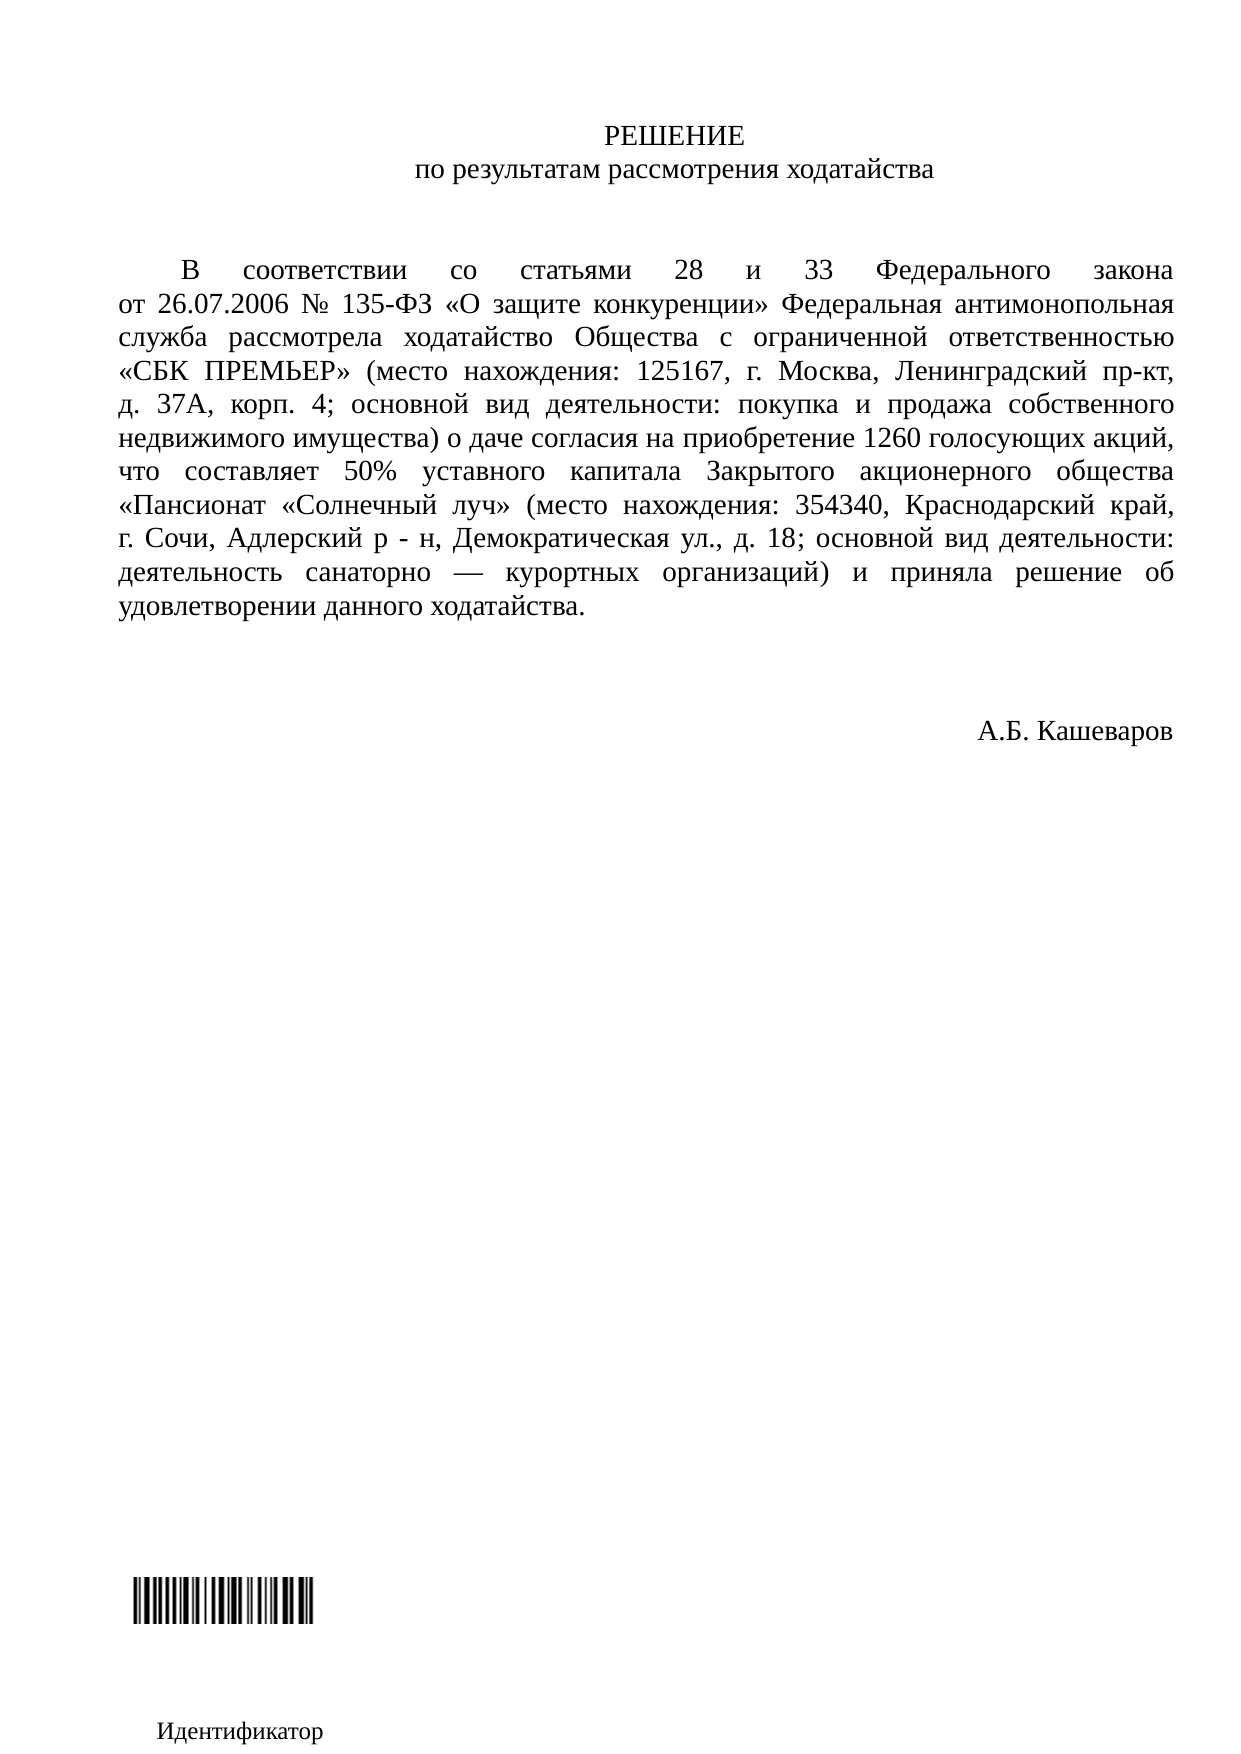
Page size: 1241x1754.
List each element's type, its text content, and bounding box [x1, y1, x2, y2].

text В соответствии со статьями 28 и 33 Федерального закона от 26.07.2006 № 135-ФЗ «О защите конкуренции» Федеральная антимонопольная служба рассмотрела ходатайство Общества с ограниченной ответственностью «СБК ПРЕМЬЕР» (место нахождения: 125167, г. Москва, Ленинградский пр-кт, д. 37А, корп. 4; основной вид деятельности: покупка и продажа собственного недвижимого имущества) о даче согласия на приобретение 1260 голосующих акций, что составляет 50% уставного капитала Закрытого акционерного общества «Пансионат «Солнечный луч» (место нахождения: 354340, Краснодарский край, г. Сочи, Адлерский р - н, Демократическая ул., д. 18; основной вид деятельности: деятельность санаторно — курортных организаций) и приняла решение об удовлетворении данного ходатайства. [118, 252, 1175, 621]
picture [118, 1577, 331, 1624]
text по результатам рассмотрения ходатайства [118, 152, 1231, 185]
text А.Б. Кашеваров [118, 713, 1173, 747]
text РЕШЕНИЕ [118, 118, 1231, 152]
